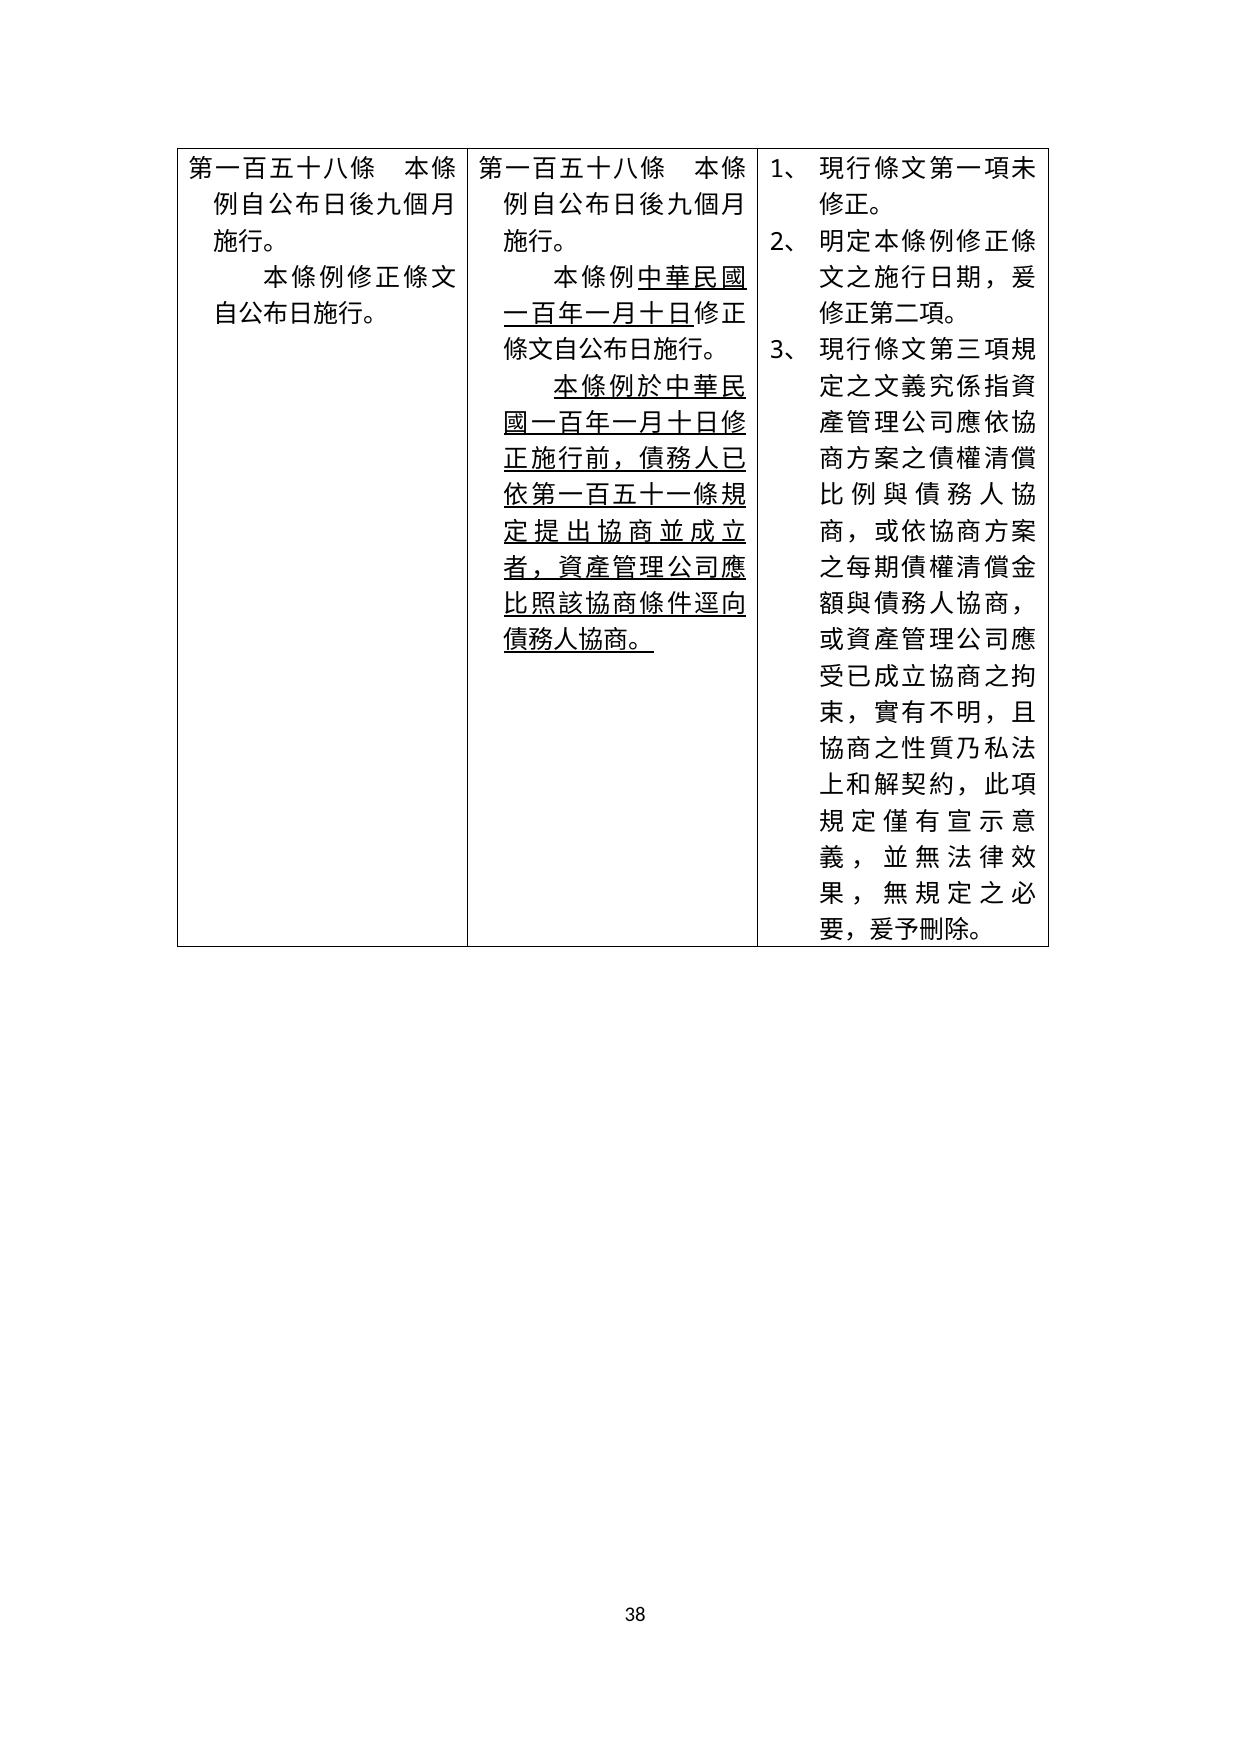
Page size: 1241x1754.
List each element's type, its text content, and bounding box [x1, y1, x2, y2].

table_cell 第一百五十八條 本條例自公布日後九個月施行。 本條例修正條文自公布日施行。 [178, 149, 467, 946]
table_cell 第一百五十八條 本條例自公布日後九個月施行。 本條例中華民國一百年一月十日修正條文自公布日施行。 本條例於中華民國一百年一月十日修正施行前，債務人已依第一百五十一條規定提出協商並成立者，資產管理公司應比照該協商條件逕向債務人協商。 [468, 149, 757, 946]
table_cell 現行條文第一項未修正。 明定本條例修正條文之施行日期，爰修正第二項。 現行條文第三項規定之文義究係指資產管理公司應依協商方案之債權清償比例與債務人協商，或依協商方案之每期債權清償金額與債務人協商，或資產管理公司應受已成立協商之拘束，實有不明，且協商之性質乃私法上和解契約，此項規定僅有宣示意義，並無法律效果，無規定之必要，爰予刪除。 [758, 149, 1048, 946]
